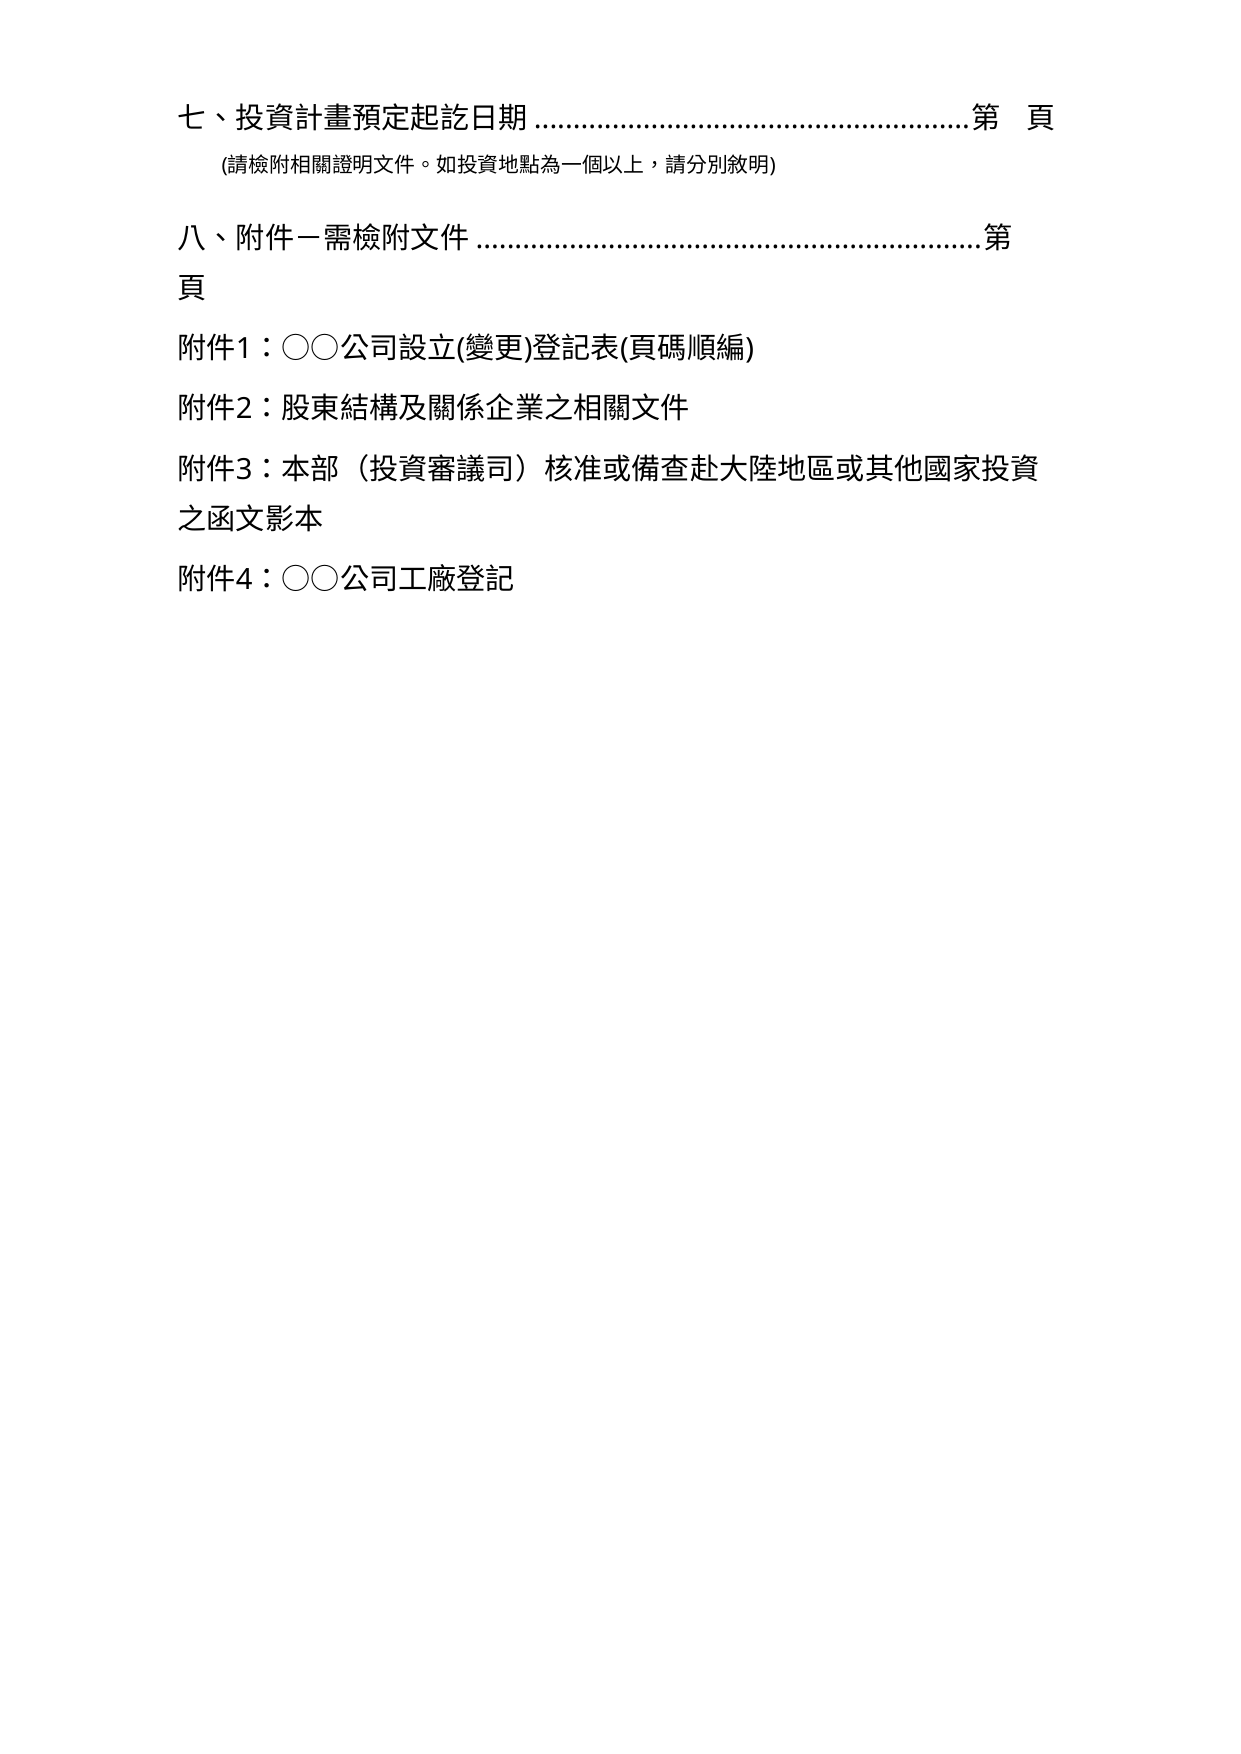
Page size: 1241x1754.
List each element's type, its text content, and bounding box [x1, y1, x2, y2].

text 八、附件－需檢附文件 .................................................................第 頁 [177, 208, 1063, 308]
text (請檢附相關證明文件。如投資地點為一個以上，請分別敘明) [208, 149, 1063, 179]
text 附件4：○○公司工廠登記 [177, 550, 1063, 600]
text 附件3：本部（投資審議司）核准或備查赴大陸地區或其他國家投資之函文影本 [177, 439, 1063, 539]
text 附件1：○○公司設立(變更)登記表(頁碼順編) [177, 318, 1063, 368]
text 附件2：股東結構及關係企業之相關文件 [177, 379, 1063, 429]
text 七、投資計畫預定起訖日期 ........................................................第 頁 [177, 88, 1063, 138]
